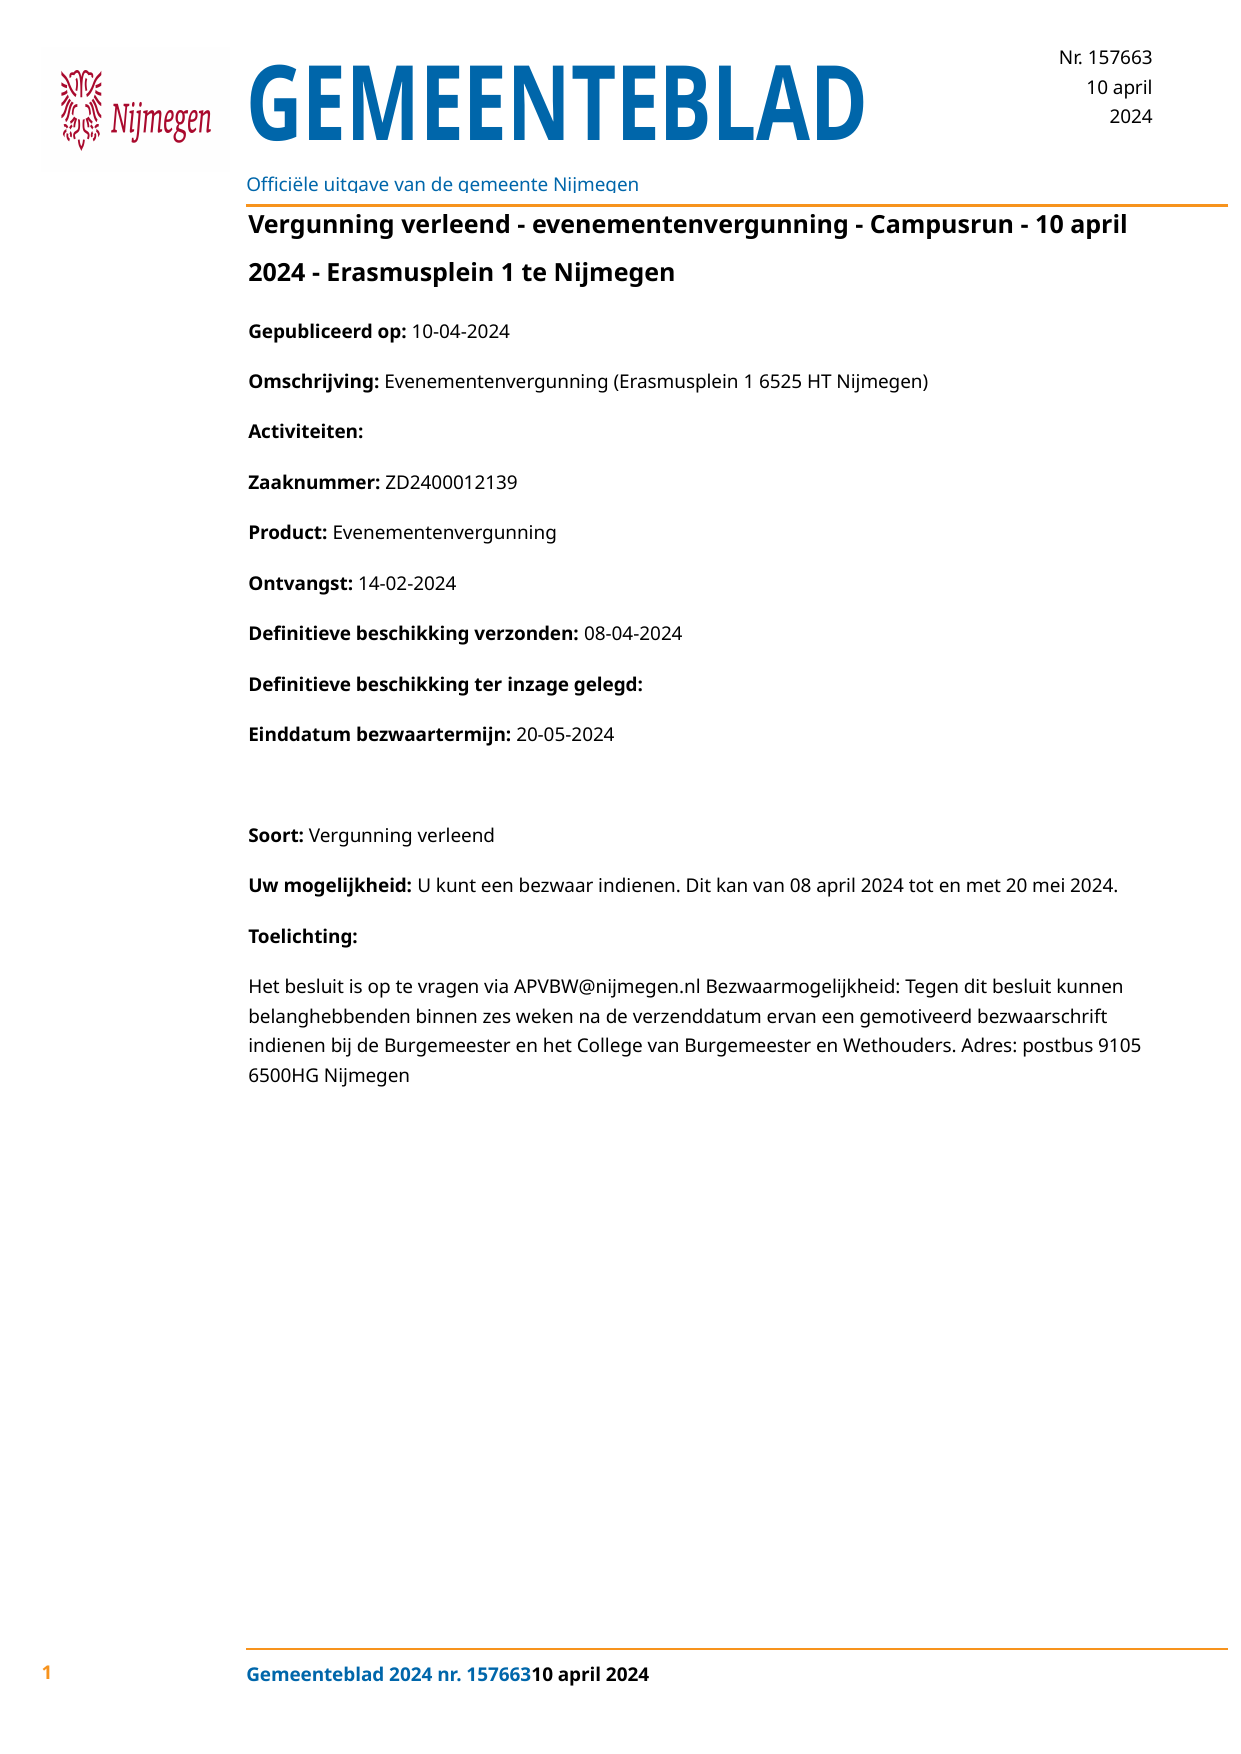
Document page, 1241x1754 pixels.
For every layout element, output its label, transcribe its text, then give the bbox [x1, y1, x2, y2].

text Vergunning verleend - evenementenvergunning - Campusrun - 10 april 2024 - Erasmusplein 1 te Nijmegen [248, 207, 1152, 288]
text Soort: Vergunning verleend [248, 822, 1152, 848]
text Activiteiten: [248, 419, 1152, 444]
text Einddatum bezwaartermijn: 20-05-2024 [248, 721, 1152, 747]
text Het besluit is op te vragen via APVBW@nijmegen.nl Bezwaarmogelijkheid: Tegen dit besluit kunnen belanghebbenden binnen zes weken na de verzenddatum ervan een gemotiveerd bezwaarschrift indienen bij de Burgemeester en het College van Burgemeester en Wethouders. Adres: postbus 9105 6500HG Nijmegen [248, 973, 1152, 1088]
text Omschrijving: Evenementenvergunning (Erasmusplein 1 6525 HT Nijmegen) [248, 368, 1152, 394]
text Uw mogelijkheid: U kunt een bezwaar indienen. Dit kan van 08 april 2024 tot en met 20 mei 2024. [248, 872, 1152, 898]
text Ontvangst: 14-02-2024 [248, 570, 1152, 596]
text Definitieve beschikking ter inzage gelegd: [248, 671, 1152, 697]
text Zaaknummer: ZD2400012139 [248, 469, 1152, 495]
text Definitieve beschikking verzonden: 08-04-2024 [248, 620, 1152, 646]
text Product: Evenementenvergunning [248, 519, 1152, 545]
text Toelichting: [248, 923, 1152, 949]
text Gepubliceerd op: 10-04-2024 [248, 318, 1152, 344]
picture [41, 47, 231, 172]
